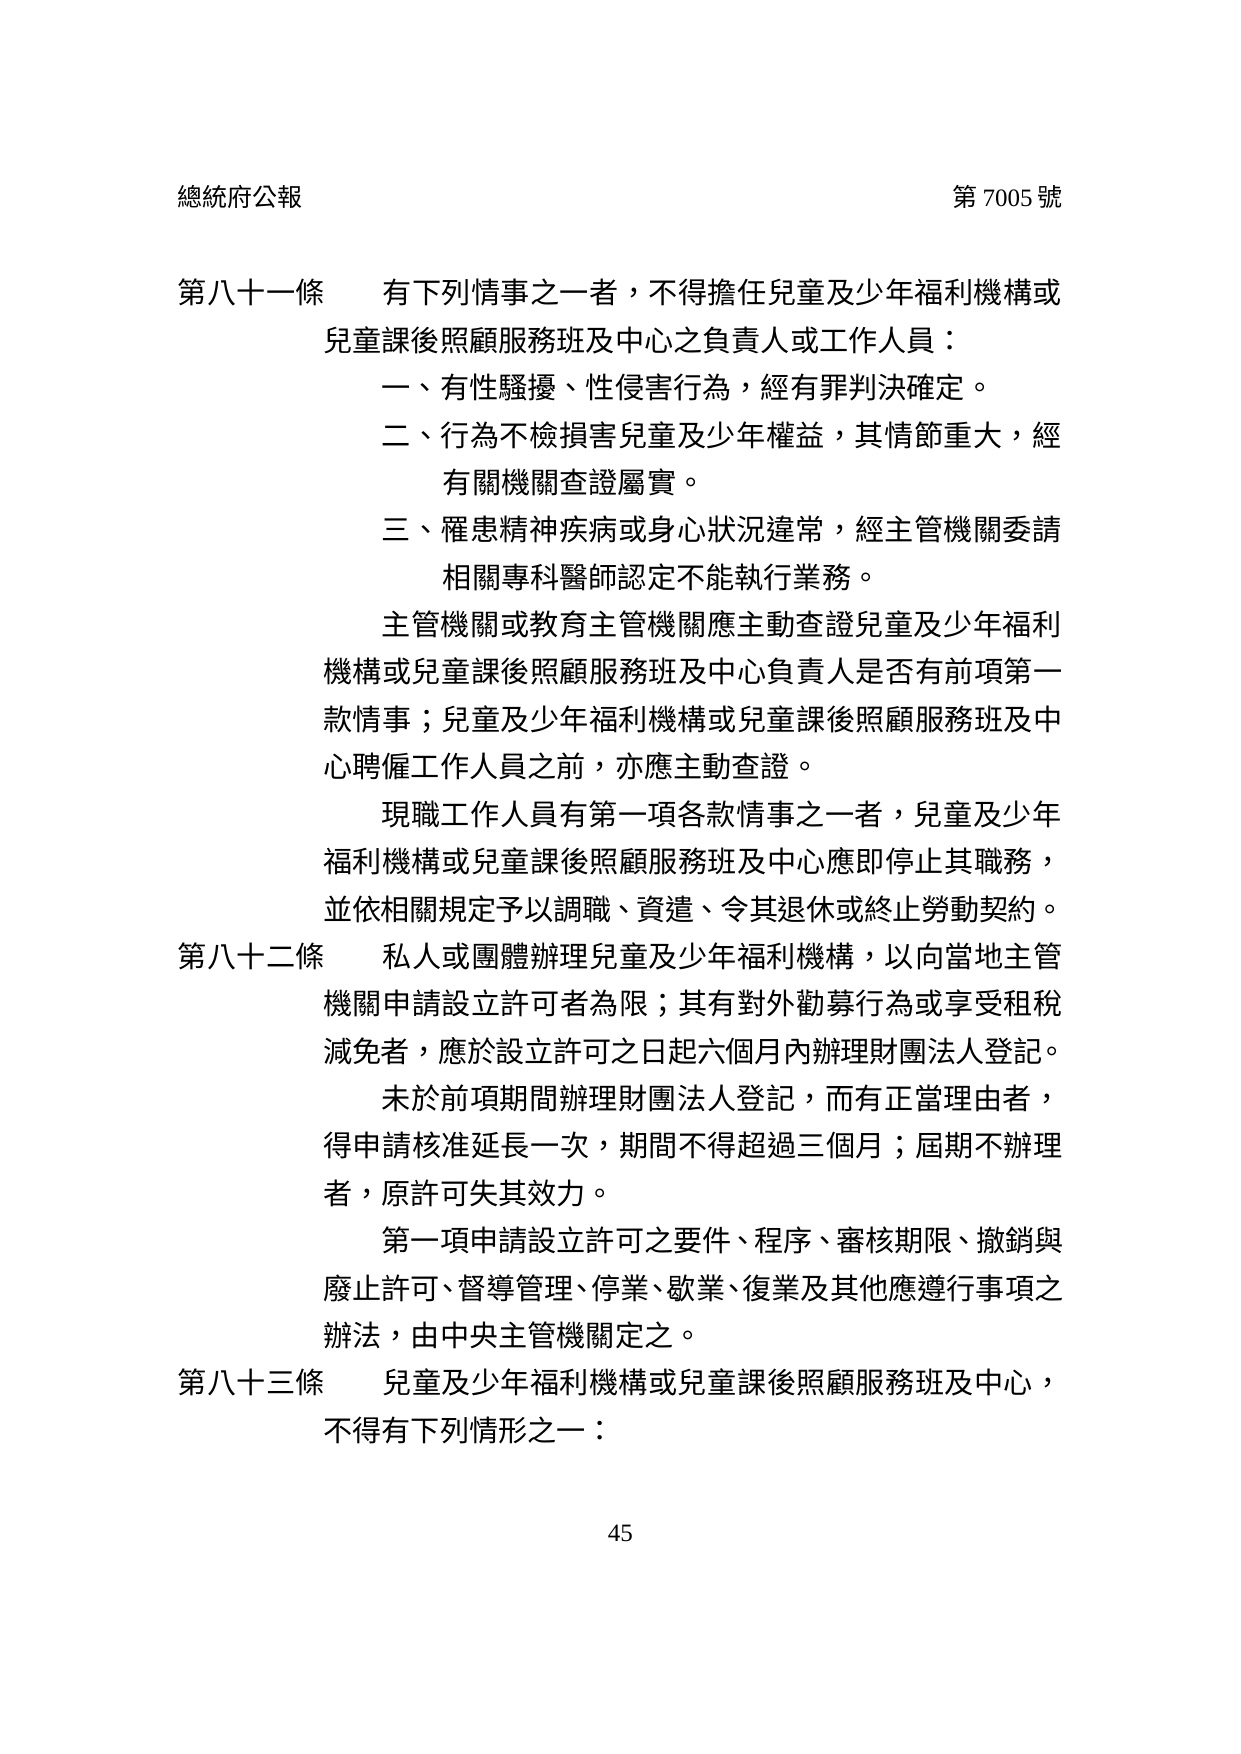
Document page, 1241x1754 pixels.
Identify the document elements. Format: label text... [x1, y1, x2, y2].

text 未於前項期間辦理財團法人登記，而有正當理由者，得申請核准延長一次，期間不得超過三個月；屆期不辦理者，原許可失其效力。 [323, 1072, 1063, 1214]
text 第一項申請設立許可之要件、程序、審核期限、撤銷與廢止許可、督導管理、停業、歇業、復業及其他應遵行事項之辦法，由中央主管機關定之。 [323, 1214, 1063, 1356]
text 第八十三條 兒童及少年福利機構或兒童課後照顧服務班及中心，不得有下列情形之一： [177, 1356, 1063, 1451]
text 二、行為不檢損害兒童及少年權益，其情節重大，經有關機關查證屬實。 [381, 408, 1063, 503]
text 第八十一條 有下列情事之一者，不得擔任兒童及少年福利機構或兒童課後照顧服務班及中心之負責人或工作人員： [177, 266, 1063, 361]
text 第八十二條 私人或團體辦理兒童及少年福利機構，以向當地主管機關申請設立許可者為限；其有對外勸募行為或享受租稅減免者，應於設立許可之日起六個月內辦理財團法人登記。 [177, 929, 1063, 1072]
text 主管機關或教育主管機關應主動查證兒童及少年福利機構或兒童課後照顧服務班及中心負責人是否有前項第一款情事；兒童及少年福利機構或兒童課後照顧服務班及中心聘僱工作人員之前，亦應主動查證。 [323, 598, 1063, 787]
text 一、有性騷擾、性侵害行為，經有罪判決確定。 [381, 361, 1063, 408]
text 三、罹患精神疾病或身心狀況違常，經主管機關委請相關專科醫師認定不能執行業務。 [381, 503, 1063, 598]
text 現職工作人員有第一項各款情事之一者，兒童及少年福利機構或兒童課後照顧服務班及中心應即停止其職務，並依相關規定予以調職、資遣、令其退休或終止勞動契約。 [323, 787, 1063, 929]
